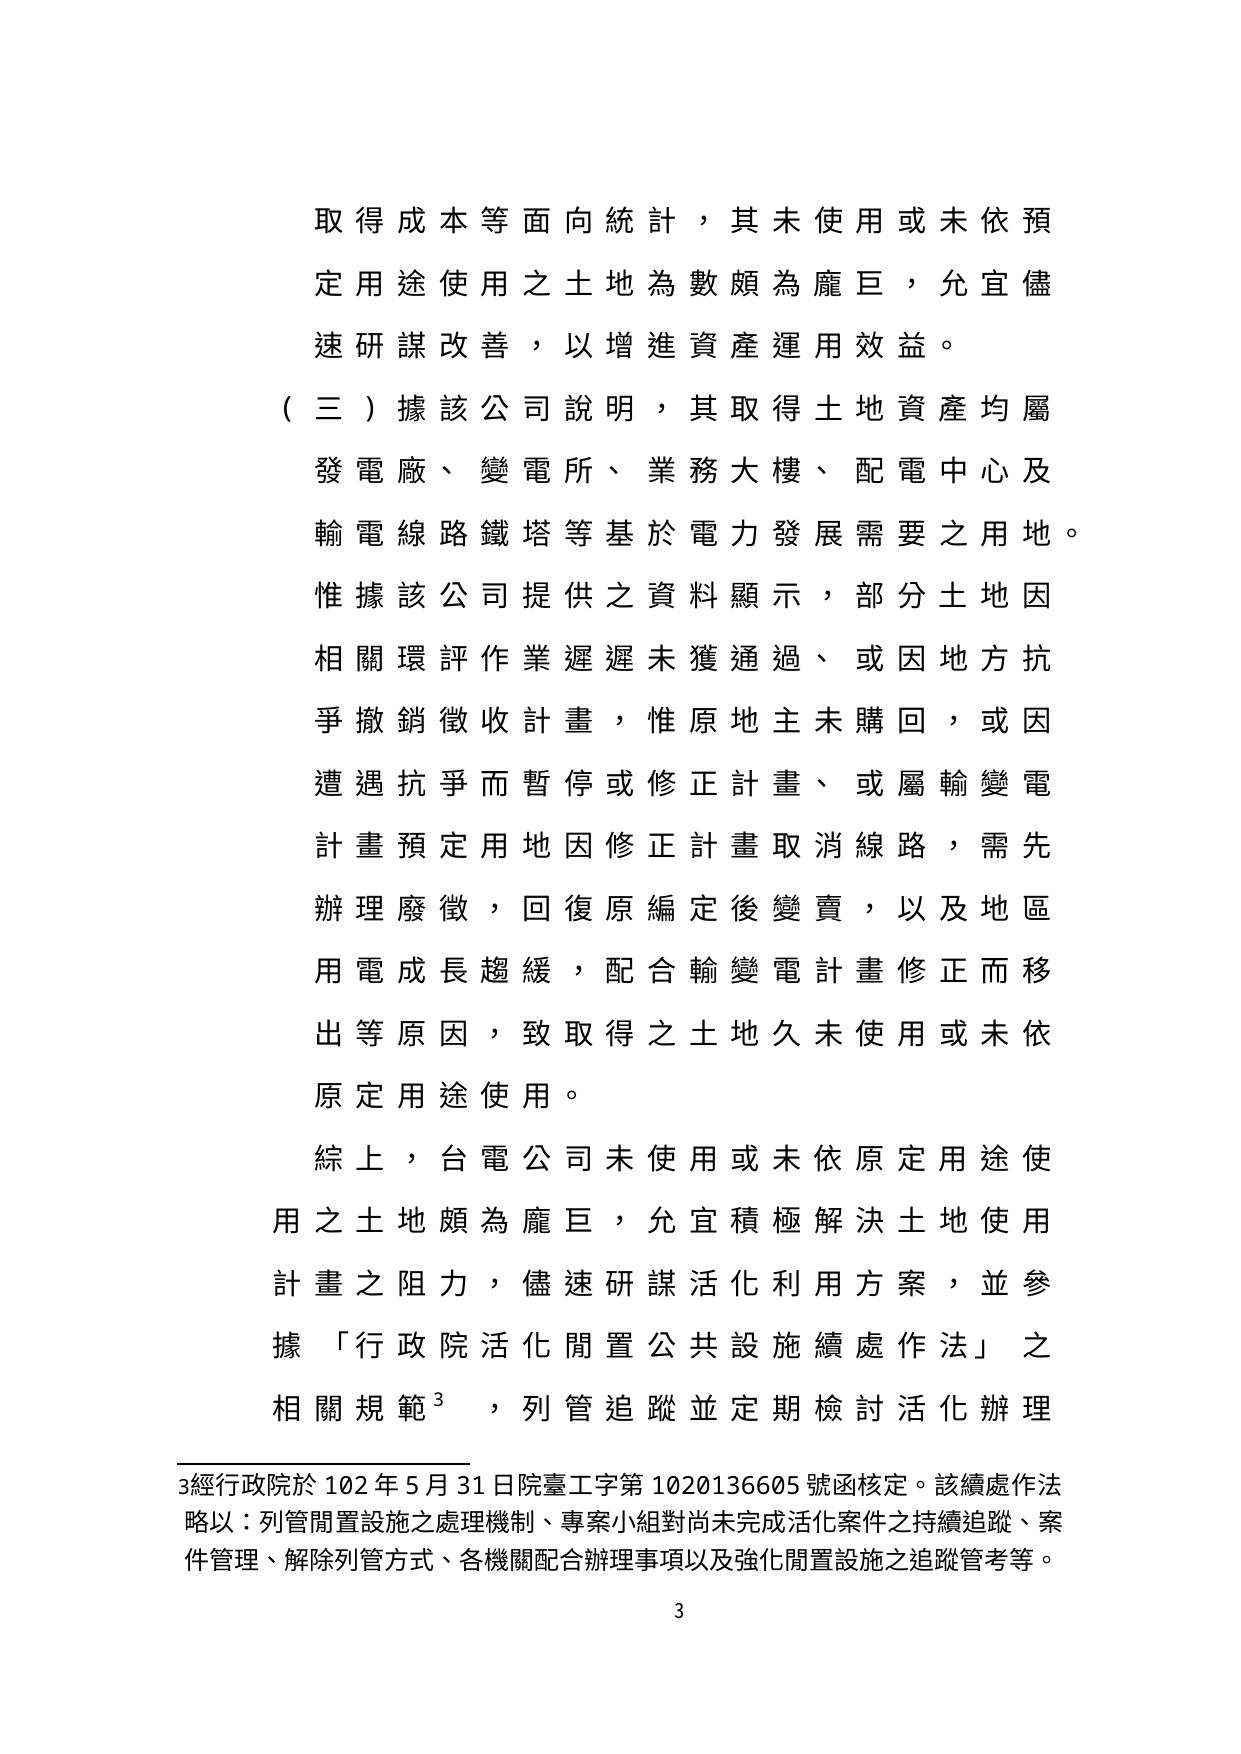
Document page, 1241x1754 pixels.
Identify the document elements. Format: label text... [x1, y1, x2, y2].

text 經行政院於102年5月31日院臺工字第1020136605號函核定。該續處作法略以：列管閒置設施之處理機制、專案小組對尚未完成活化案件之持續追蹤、案件管理、解除列管方式、各機關配合辦理事項以及強化閒置設施之追蹤管考等。 [177, 1464, 1063, 1577]
text (二)據台電公司統計，該公司已徵收(或取得)之用地，截至108年8月底止，未使用或未依原定用途使用之土地計256件、372筆、面積131萬9,249.45平方公尺，合計取得成本88億6,065萬3千元，其中部分土地甚至已逾原定最後使用期限20年以上。顯示無論就土地筆數、面積及取得成本等面向統計，其未使用或未依預定用途使用之土地為數頗為龐巨，允宜儘速研謀改善，以增進資產運用效益。 [242, 177, 1058, 365]
text 綜上，台電公司未使用或未依原定用途使用之土地頗為龐巨，允宜積極解決土地使用計畫之阻力，儘速研謀活化利用方案，並參據「行政院活化閒置公共設施續處作法」之相關規範，列管追蹤並定期檢討活化辦理 [242, 1115, 1058, 1427]
text (三)據該公司說明，其取得土地資產均屬發電廠、變電所、業務大樓、配電中心及輸電線路鐵塔等基於電力發展需要之用地。惟據該公司提供之資料顯示，部分土地因相關環評作業遲遲未獲通過、或因地方抗爭撤銷徵收計畫，惟原地主未購回，或因遭遇抗爭而暫停或修正計畫、或屬輸變電計畫預定用地因修正計畫取消線路，需先辦理廢徵，回復原編定後變賣，以及地區用電成長趨緩，配合輸變電計畫修正而移出等原因，致取得之土地久未使用或未依原定用途使用。 [242, 365, 1058, 1115]
